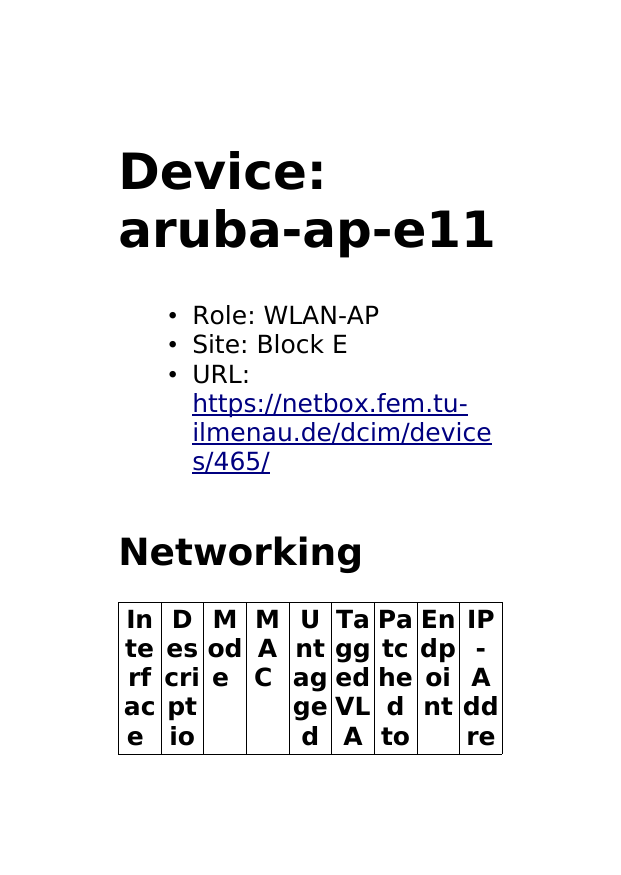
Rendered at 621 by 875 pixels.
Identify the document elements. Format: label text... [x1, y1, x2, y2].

list URL: https://netbox.fem.tu-ilmenau.de/dcim/devices/465/ [177, 360, 502, 477]
table_header IP-Addre [460, 603, 502, 754]
table_header Patched to [375, 603, 417, 754]
table_header Tagged VLA [332, 603, 374, 754]
table_header Endpoint [418, 603, 459, 754]
subtitle Device: aruba-ap-e11 [118, 143, 502, 259]
table_header Untagged [290, 603, 331, 754]
list Site: Block E [177, 331, 502, 360]
subtitle Networking [118, 531, 502, 575]
table_header Descriptio [162, 603, 203, 754]
table_header MAC [247, 603, 289, 754]
table_header Interface [119, 603, 161, 754]
list Role: WLAN-AP [177, 302, 502, 331]
table_header Mode [204, 603, 246, 754]
